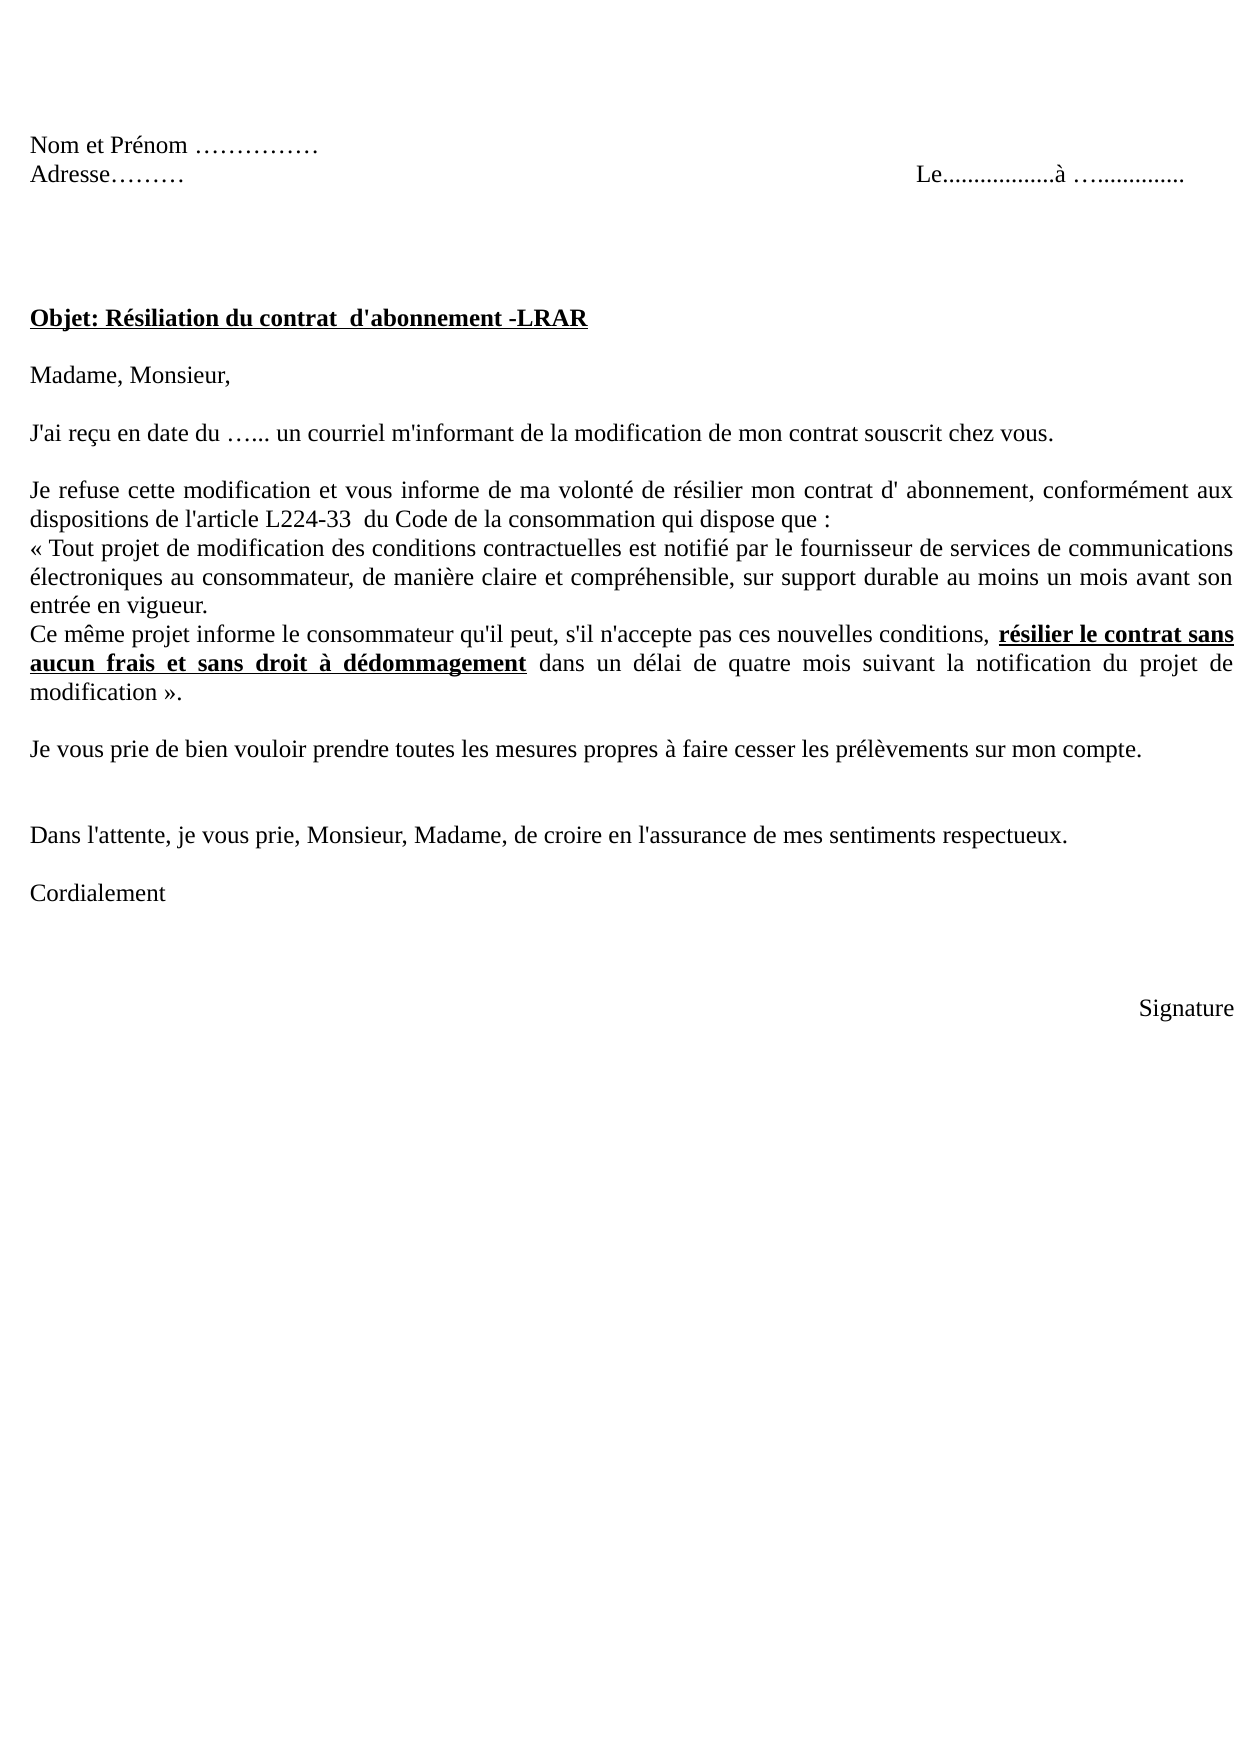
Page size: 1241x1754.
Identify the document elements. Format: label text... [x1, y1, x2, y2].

text J'ai reçu en date du …... un courriel m'informant de la modification de mon contrat souscrit chez vous. [29, 418, 1234, 447]
text Madame, Monsieur, [29, 360, 1234, 389]
text « Tout projet de modification des conditions contractuelles est notifié par le fournisseur de services de communications électroniques au consommateur, de manière claire et compréhensible, sur support durable au moins un mois avant son entrée en vigueur. [29, 533, 1234, 619]
text Je refuse cette modification et vous informe de ma volonté de résilier mon contrat d' abonnement, conformément aux dispositions de l'article L224-33 du Code de la consommation qui dispose que : [29, 475, 1234, 533]
text Je vous prie de bien vouloir prendre toutes les mesures propres à faire cesser les prélèvements sur mon compte. [29, 734, 1234, 763]
text Signature [29, 993, 1234, 1022]
text Cordialement [29, 878, 1234, 907]
text Ce même projet informe le consommateur qu'il peut, s'il n'accepte pas ces nouvelles conditions, résilier le contrat sans aucun frais et sans droit à dédommagement dans un délai de quatre mois suivant la notification du projet de modification ». [29, 619, 1234, 705]
text Dans l'attente, je vous prie, Monsieur, Madame, de croire en l'assurance de mes sentiments respectueux. [29, 820, 1234, 849]
text Nom et Prénom …………… Adresse……… Le..................à ….............. [29, 130, 1234, 217]
text Objet: Résiliation du contrat d'abonnement -LRAR [29, 303, 1234, 332]
